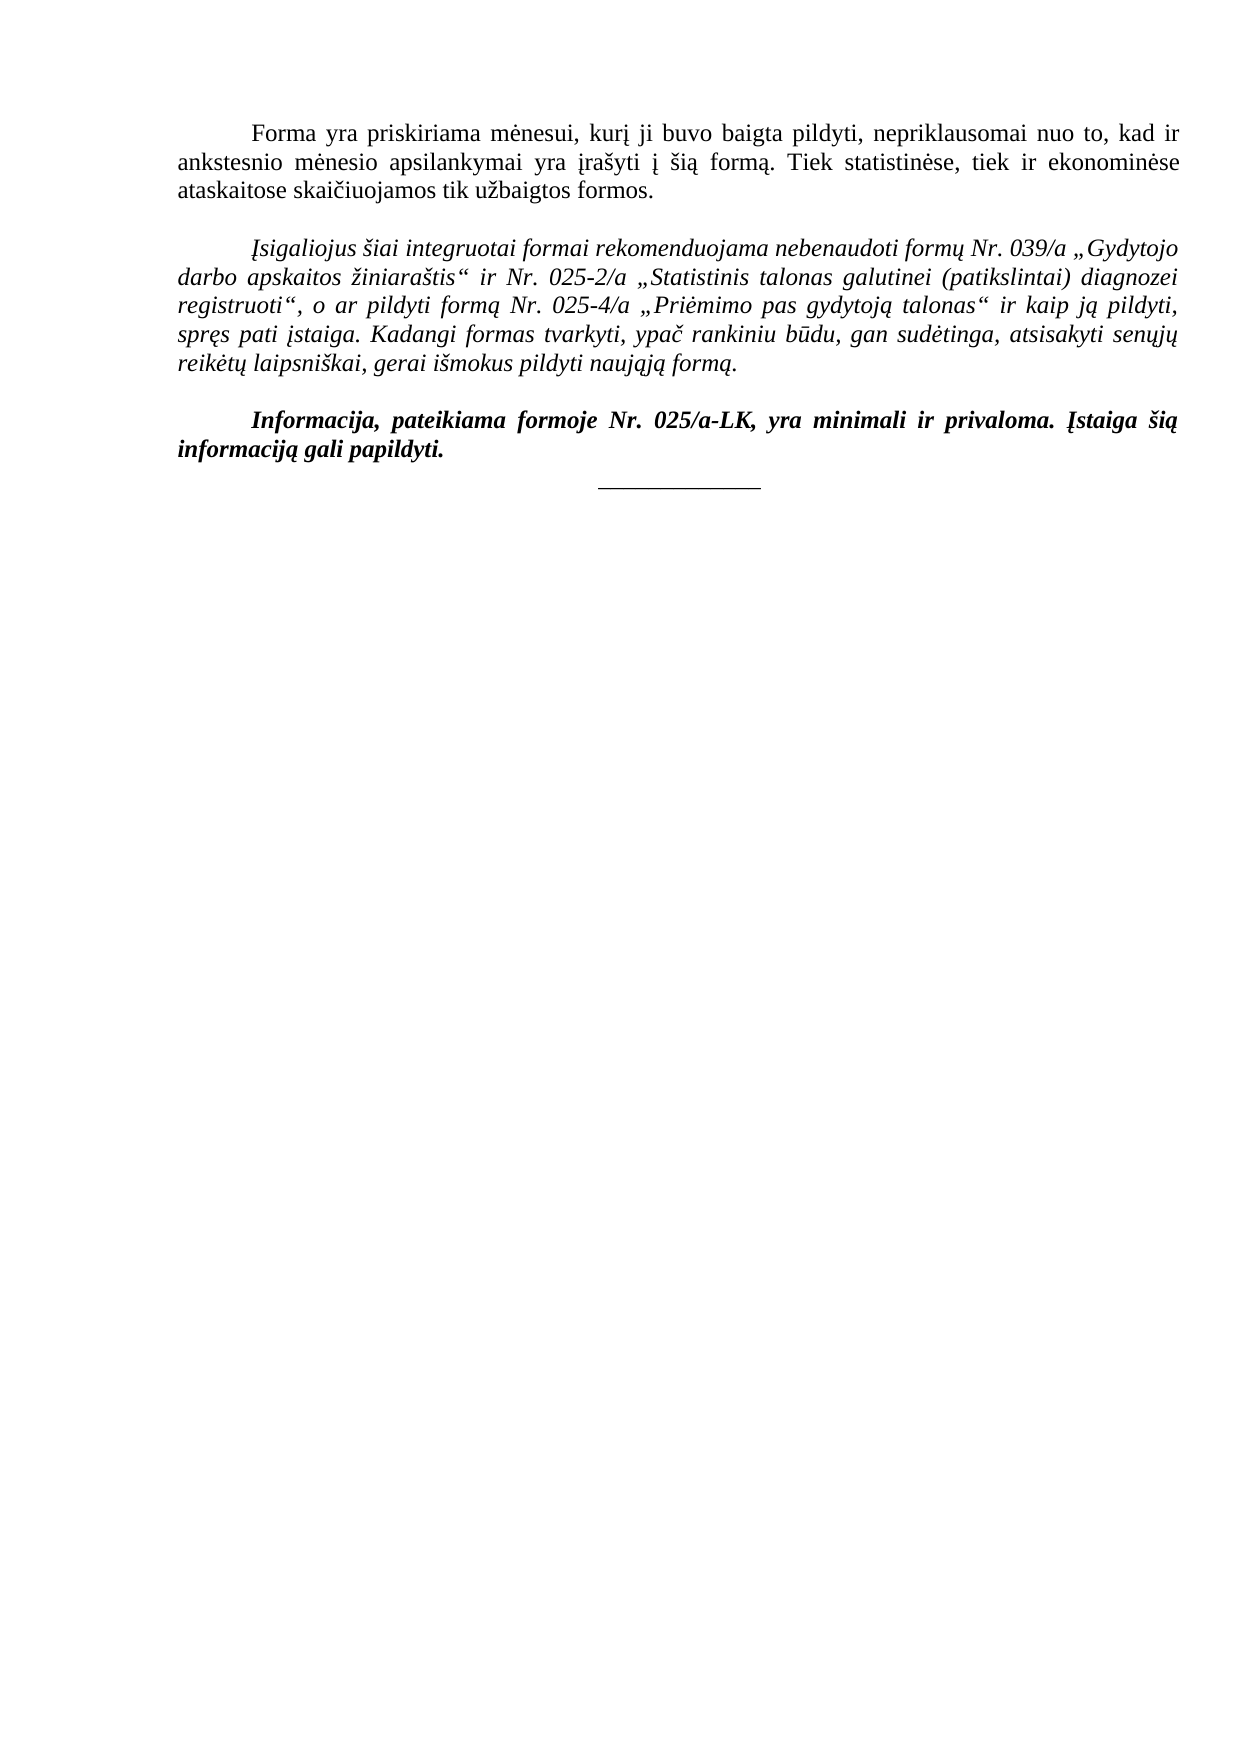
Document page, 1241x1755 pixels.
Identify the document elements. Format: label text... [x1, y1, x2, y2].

text Įsigaliojus šiai integruotai formai rekomenduojama nebenaudoti formų Nr. 039/a „Gydytojo darbo apskaitos žiniaraštis“ ir Nr. 025-2/a „Statistinis talonas galutinei (patikslintai) diagnozei registruoti“, o ar pildyti formą Nr. 025-4/a „Priėmimo pas gydytoją talonas“ ir kaip ją pildyti, spręs pati įstaiga. Kadangi formas tvarkyti, ypač rankiniu būdu, gan sudėtinga, atsisakyti senųjų reikėtų laipsniškai, gerai išmokus pildyti naująją formą. [177, 233, 1181, 377]
text Forma yra priskiriama mėnesui, kurį ji buvo baigta pildyti, nepriklausomai nuo to, kad ir ankstesnio mėnesio apsilankymai yra įrašyti į šią formą. Tiek statistinėse, tiek ir ekonominėse ataskaitose skaičiuojamos tik užbaigtos formos. [177, 118, 1181, 204]
text _____________ [177, 463, 1181, 492]
text Informacija, pateikiama formoje Nr. 025/a-LK, yra minimali ir privaloma. Įstaiga šią informaciją gali papildyti. [177, 406, 1181, 463]
